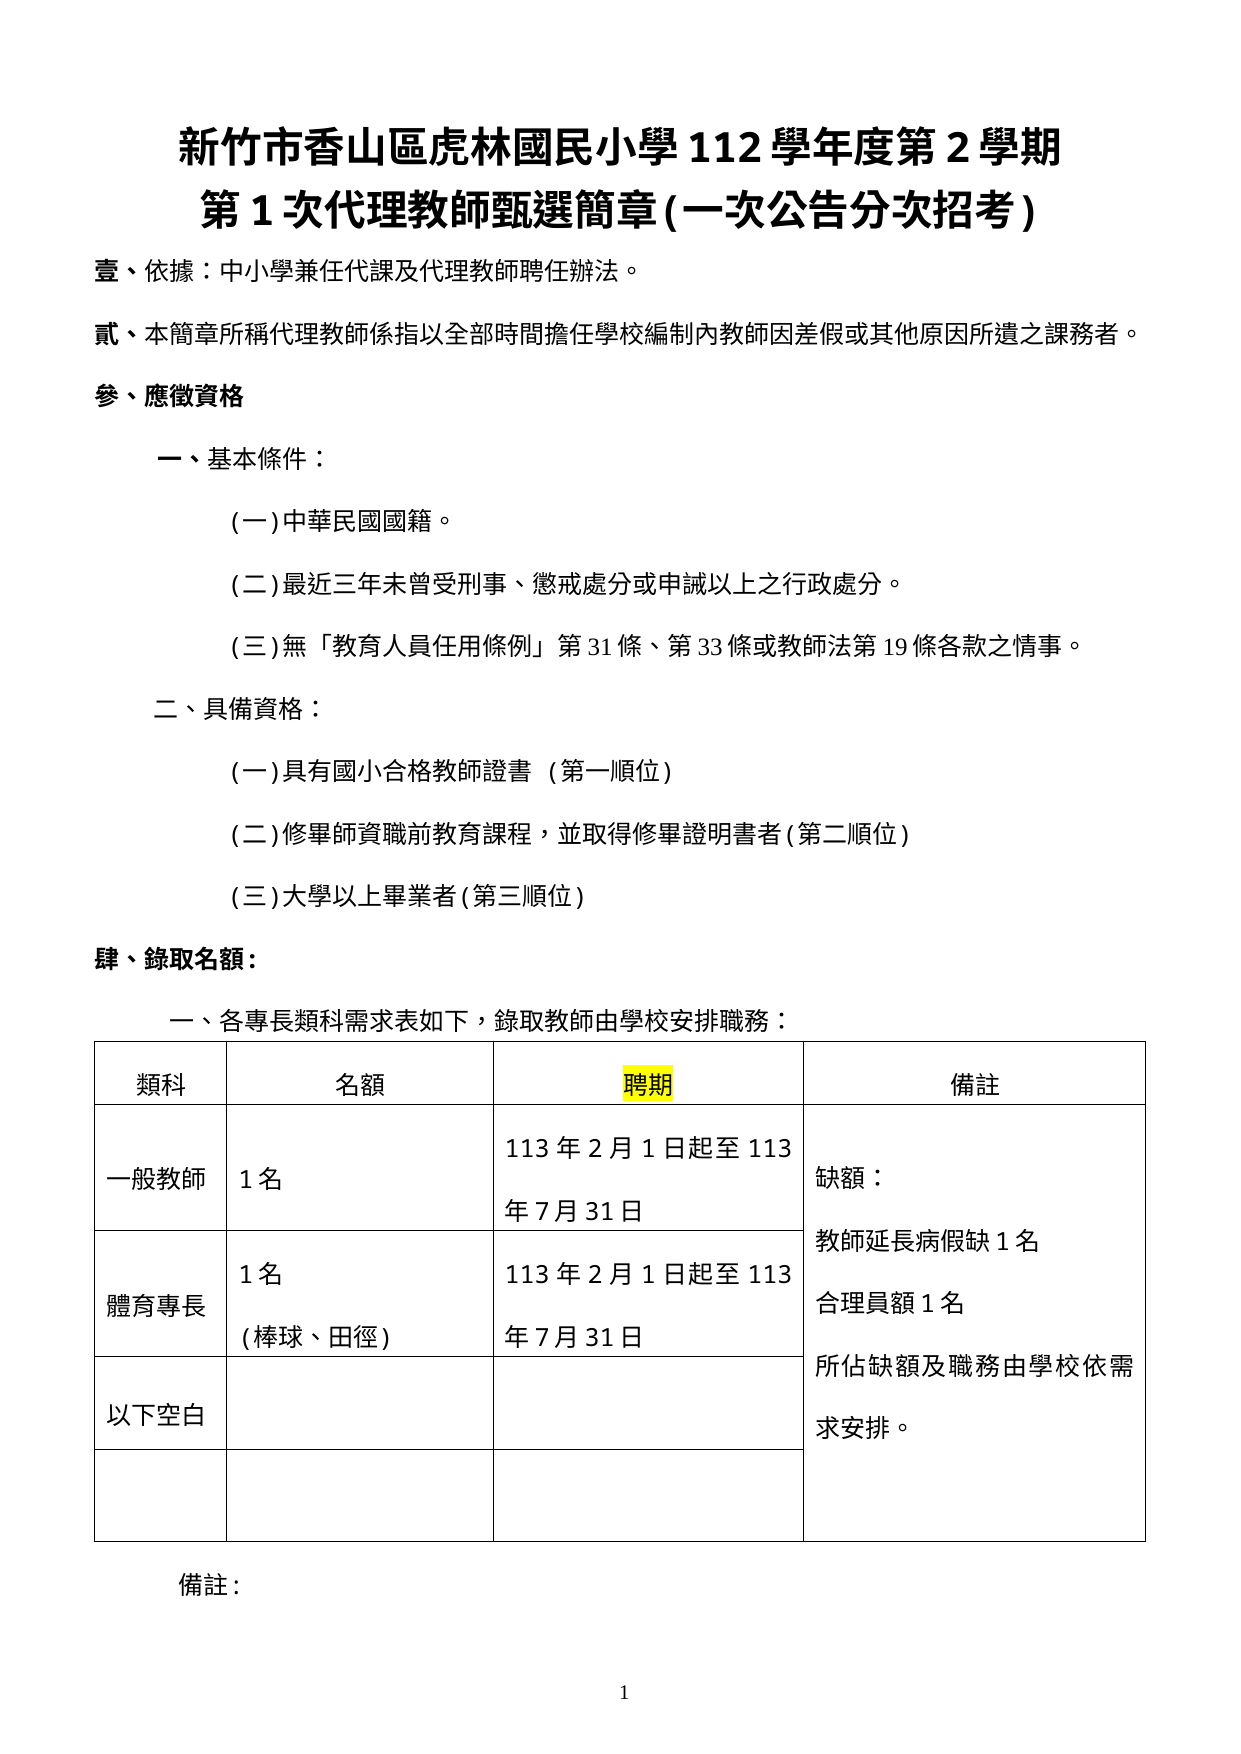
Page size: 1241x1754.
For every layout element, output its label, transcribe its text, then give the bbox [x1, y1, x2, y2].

table_header 聘期 [494, 1042, 803, 1104]
table_cell 1名 [227, 1105, 493, 1230]
table_cell [227, 1357, 493, 1448]
table_cell [494, 1357, 803, 1448]
text 備註: [179, 1542, 1146, 1604]
text 肆、錄取名額: [94, 916, 1146, 978]
text (一)具有國小合格教師證書 (第一順位) [227, 728, 1146, 791]
text (一)中華民國國籍。 [227, 478, 1146, 541]
text (二)最近三年未曾受刑事、懲戒處分或申誡以上之行政處分。 [157, 541, 1146, 603]
table_header 名額 [227, 1042, 493, 1104]
text 一、基本條件： [157, 416, 1146, 478]
text (二)修畢師資職前教育課程，並取得修畢證明書者(第二順位) [227, 791, 1146, 853]
table_cell [494, 1450, 803, 1541]
text 貳、本簡章所稱代理教師係指以全部時間擔任學校編制內教師因差假或其他原因所遺之課務者。 [94, 291, 1146, 353]
table_cell 113年2月1日起至113年7月31日 [494, 1105, 803, 1230]
table_cell [227, 1450, 493, 1541]
text 壹、依據：中小學兼任代課及代理教師聘任辦法。 [94, 228, 1146, 291]
text 二、具備資格： [153, 666, 1146, 728]
table_header 備註 [804, 1042, 1145, 1104]
text (三)無「教育人員任用條例」第31條、第33條或教師法第19條各款之情事。 [227, 603, 1146, 666]
table_cell [95, 1450, 226, 1541]
table_cell 缺額： 教師延長病假缺1名 合理員額1名 所佔缺額及職務由學校依需求安排。 [804, 1105, 1145, 1541]
table_cell 體育專長 [95, 1231, 226, 1356]
text 新竹市香山區虎林國民小學112學年度第2學期 [94, 103, 1146, 166]
table_cell 以下空白 [95, 1357, 226, 1448]
text (三)大學以上畢業者(第三順位) [227, 853, 1146, 916]
text 一、各專長類科需求表如下，錄取教師由學校安排職務： [169, 978, 1146, 1041]
table_header 類科 [95, 1042, 226, 1104]
text 參、應徵資格 [94, 353, 1146, 416]
table_cell 1名 (棒球、田徑) [227, 1231, 493, 1356]
text 第1次代理教師甄選簡章(一次公告分次招考) [94, 166, 1146, 228]
table_cell 一般教師 [95, 1105, 226, 1230]
table_cell 113年2月1日起至113年7月31日 [494, 1231, 803, 1356]
